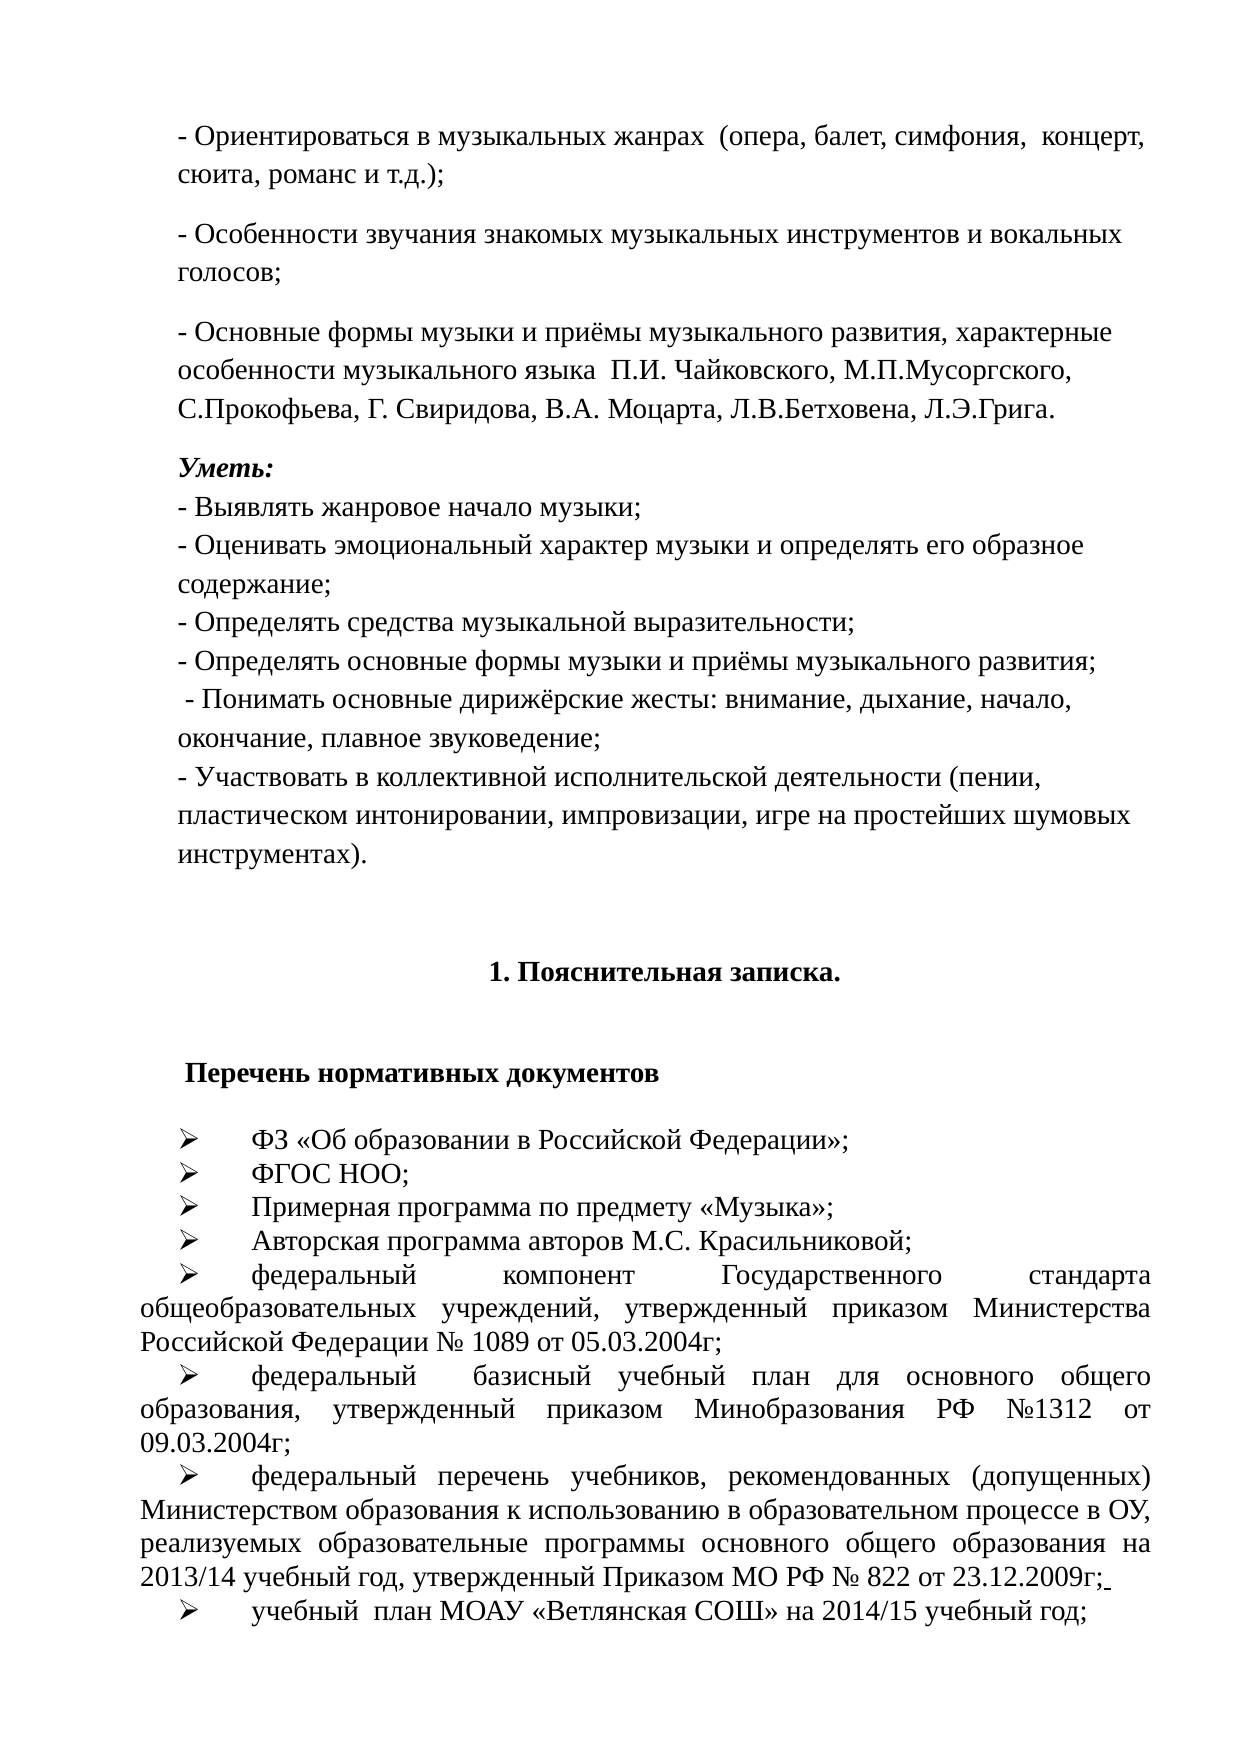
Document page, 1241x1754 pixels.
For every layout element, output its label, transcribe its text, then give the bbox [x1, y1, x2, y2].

list Авторская программа авторов М.С. Красильниковой; [140, 1223, 1152, 1257]
text - Основные формы музыки и приёмы музыкального развития, характерные особенности музыкального языка П.И. Чайковского, М.П.Мусоргского, С.Прокофьева, Г. Свиридова, В.А. Моцарта, Л.В.Бетховена, Л.Э.Грига. [177, 314, 1152, 424]
text - Особенности звучания знакомых музыкальных инструментов и вокальных голосов; [177, 216, 1152, 288]
list федеральный компонент Государственного стандарта общеобразовательных учреждений, утвержденный приказом Министерства Российской Федерации № 1089 от 05.03.2004г; [140, 1257, 1152, 1358]
list ФГОС НОО; [140, 1156, 1152, 1189]
text - Ориентироваться в музыкальных жанрах (опера, балет, симфония, концерт, сюита, романс и т.д.); [177, 118, 1152, 190]
list федеральный базисный учебный план для основного общего образования, утвержденный приказом Минобразования РФ №1312 от 09.03.2004г; [140, 1358, 1152, 1458]
text 1. Пояснительная записка. [177, 954, 1152, 988]
list федеральный перечень учебников, рекомендованных (допущенных) Министерством образования к использованию в образовательном процессе в ОУ, реализуемых образовательные программы основного общего образования на 2013/14 учебный год, утвержденный Приказом МО РФ № 822 от 23.12.2009г; [140, 1458, 1152, 1593]
list учебный план МОАУ «Ветлянская СОШ» на 2014/15 учебный год; [140, 1593, 1152, 1626]
text Перечень нормативных документов [177, 1055, 1152, 1089]
text Уметь: - Выявлять жанровое начало музыки; - Оценивать эмоциональный характер музыки и определять его образное содержание; - Определять средства музыкальной выразительности; - Определять основные формы музыки и приёмы музыкального развития; - Понимать основные дирижёрские жесты: внимание, дыхание, начало, окончание, плавное звуковедение; - Участвовать в коллективной исполнительской деятельности (пении, пластическом интонировании, импровизации, игре на простейших шумовых инструментах). [177, 450, 1152, 869]
list Примерная программа по предмету «Музыка»; [140, 1189, 1152, 1223]
list ФЗ «Об образовании в Российской Федерации»; [140, 1122, 1152, 1156]
